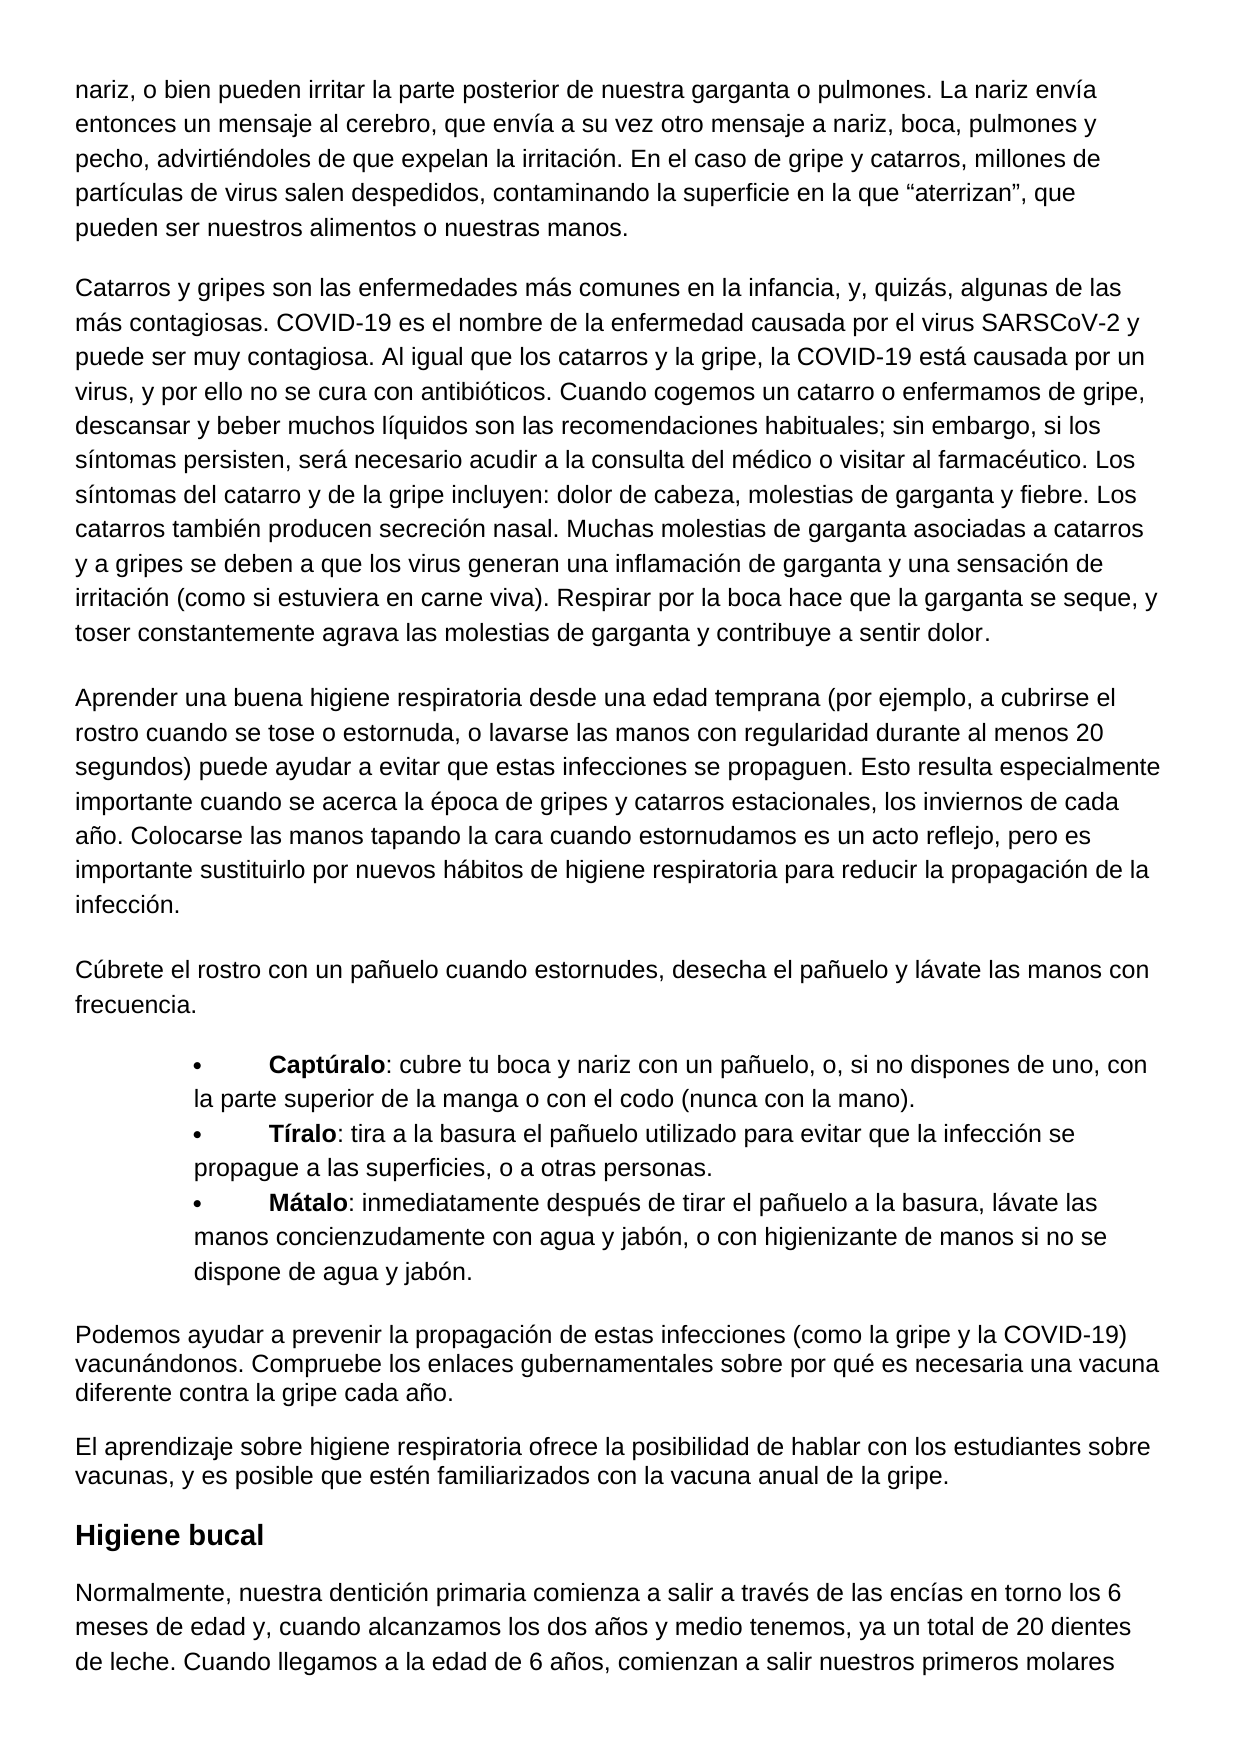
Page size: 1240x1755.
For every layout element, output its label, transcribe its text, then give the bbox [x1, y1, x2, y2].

text El aprendizaje sobre higiene respiratoria ofrece la posibilidad de hablar con los estudiantes sobre vacunas, y es posible que estén familiarizados con la vacuna anual de la gripe. [75, 1432, 1164, 1489]
list Mátalo: inmediatamente después de tirar el pañuelo a la basura, lávate las manos concienzudamente con agua y jabón, o con higienizante de manos si no se dispone de agua y jabón. [194, 1188, 1164, 1286]
list Captúralo: cubre tu boca y nariz con un pañuelo, o, si no dispones de uno, con la parte superior de la manga o con el codo (nunca con la mano). [194, 1050, 1164, 1113]
text Aprender una buena higiene respiratoria desde una edad temprana (por ejemplo, a cubrirse el rostro cuando se tose o estornuda, o lavarse las manos con regularidad durante al menos 20 segundos) puede ayudar a evitar que estas infecciones se propaguen. Esto resulta especialmente importante cuando se acerca la época de gripes y catarros estacionales, los inviernos de cada año. Colocarse las manos tapando la cara cuando estornudamos es un acto reflejo, pero es importante sustituirlo por nuevos hábitos de higiene respiratoria para reducir la propagación de la infección. [75, 683, 1164, 919]
text nariz, o bien pueden irritar la parte posterior de nuestra garganta o pulmones. La nariz envía entonces un mensaje al cerebro, que envía a su vez otro mensaje a nariz, boca, pulmones y pecho, advirtiéndoles de que expelan la irritación. En el caso de gripe y catarros, millones de partículas de virus salen despedidos, contaminando la superficie en la que “aterrizan”, que pueden ser nuestros alimentos o nuestras manos. [75, 75, 1164, 242]
text Normalmente, nuestra dentición primaria comienza a salir a través de las encías en torno los 6 meses de edad y, cuando alcanzamos los dos años y medio tenemos, ya un total de 20 dientes de leche. Cuando llegamos a la edad de 6 años, comienzan a salir nuestros primeros molares [75, 1577, 1164, 1675]
text Higiene bucal [75, 1518, 1164, 1552]
text Podemos ayudar a prevenir la propagación de estas infecciones (como la gripe y la COVID-19) vacunándonos. Compruebe los enlaces gubernamentales sobre por qué es necesaria una vacuna diferente contra la gripe cada año. [75, 1320, 1164, 1406]
text Catarros y gripes son las enfermedades más comunes en la infancia, y, quizás, algunas de las más contagiosas. COVID-19 es el nombre de la enfermedad causada por el virus SARSCoV-2 y puede ser muy contagiosa. Al igual que los catarros y la gripe, la COVID-19 está causada por un virus, y por ello no se cura con antibióticos. Cuando cogemos un catarro o enfermamos de gripe, descansar y beber muchos líquidos son las recomendaciones habituales; sin embargo, si los síntomas persisten, será necesario acudir a la consulta del médico o visitar al farmacéutico. Los síntomas del catarro y de la gripe incluyen: dolor de cabeza, molestias de garganta y fiebre. Los catarros también producen secreción nasal. Muchas molestias de garganta asociadas a catarros y a gripes se deben a que los virus generan una inflamación de garganta y una sensación de irritación (como si estuviera en carne viva). Respirar por la boca hace que la garganta se seque, y toser constantemente agrava las molestias de garganta y contribuye a sentir dolor. [75, 273, 1164, 647]
text Cúbrete el rostro con un pañuelo cuando estornudes, desecha el pañuelo y lávate las manos con frecuencia. [75, 955, 1164, 1018]
list Tíralo: tira a la basura el pañuelo utilizado para evitar que la infección se propague a las superficies, o a otras personas. [194, 1119, 1164, 1182]
